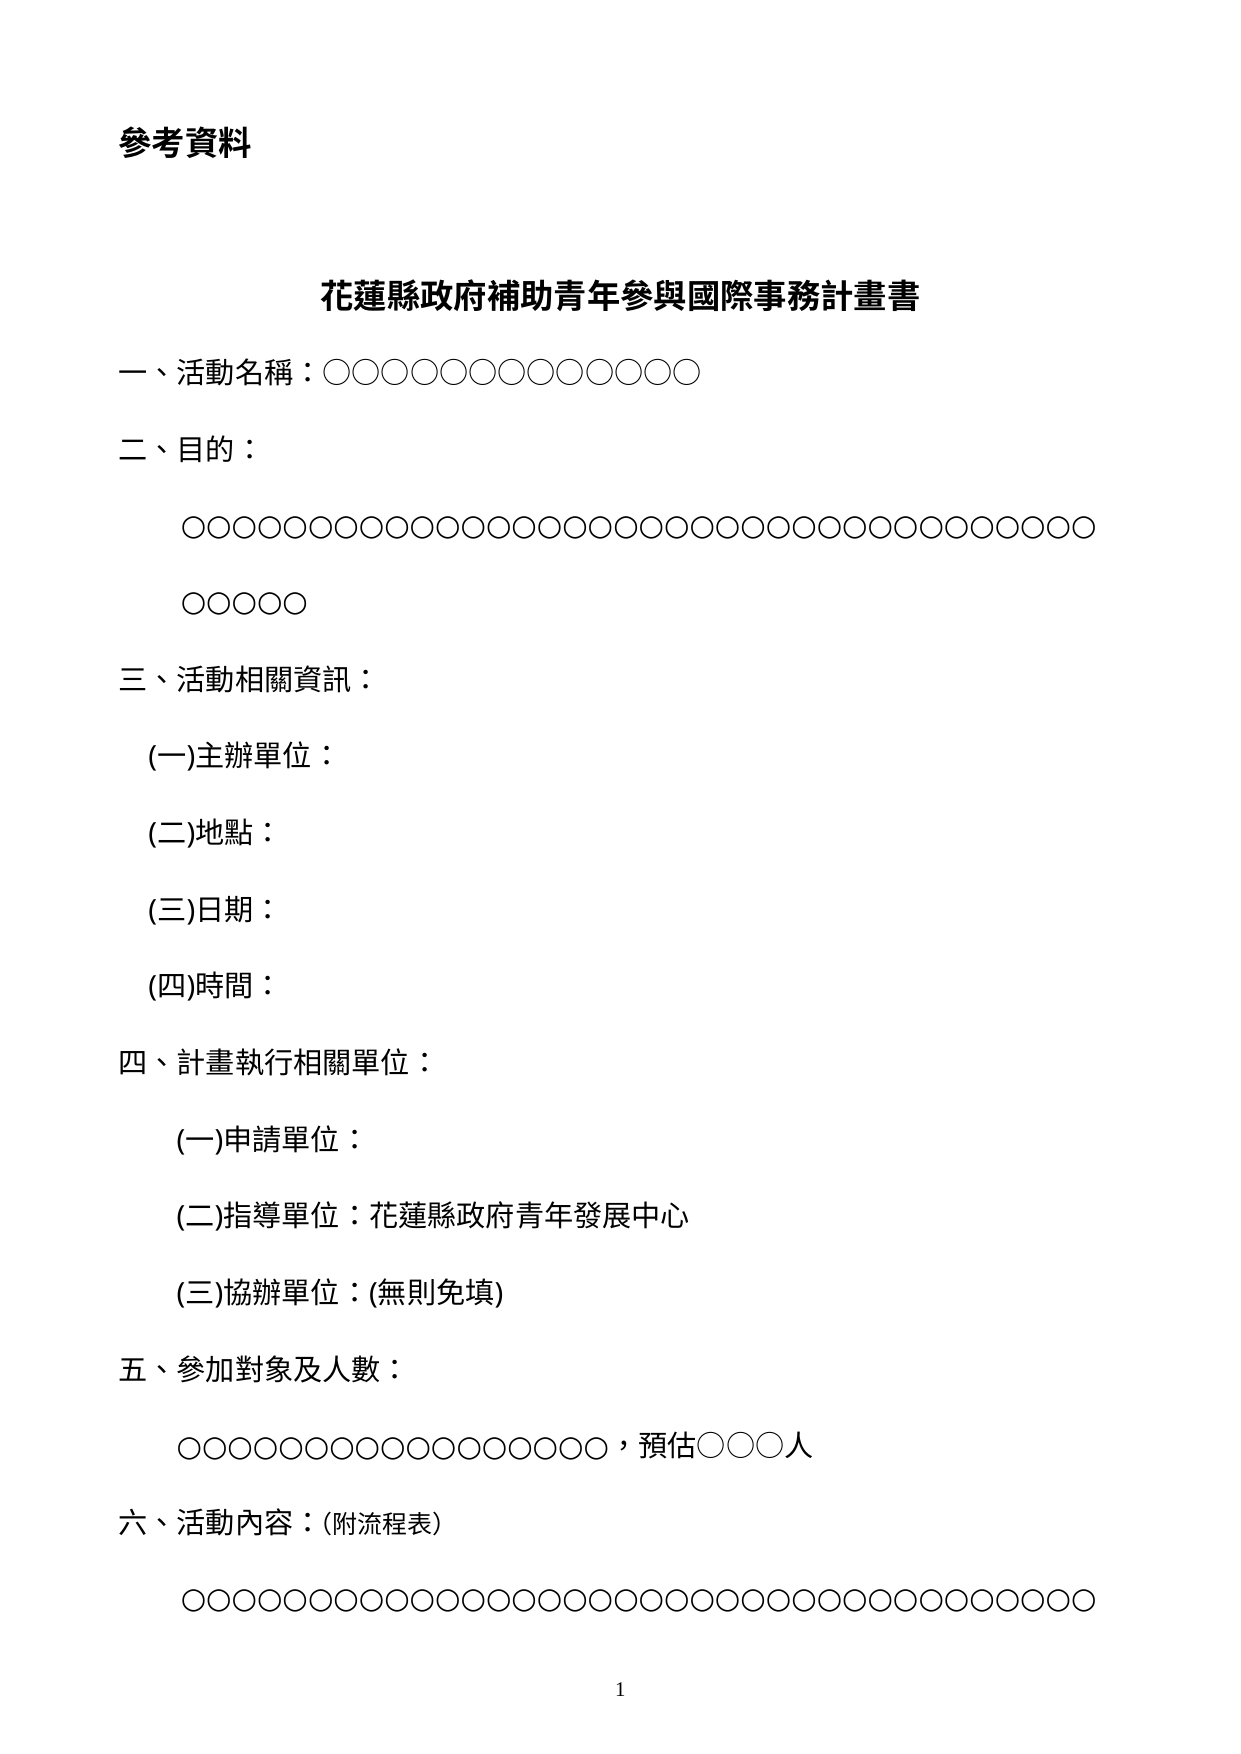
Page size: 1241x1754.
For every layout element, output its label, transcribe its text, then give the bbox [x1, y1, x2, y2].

text 五、參加對象及人數： [118, 1329, 1122, 1406]
text (一)主辦單位： [118, 716, 1122, 792]
text (三)日期： [118, 869, 1122, 946]
text 二、目的： [118, 409, 1122, 486]
text ○○○○○○○○○○○○○○○○○○○○○○○○○○○○○○○○○○○○○○○○○ [181, 486, 1122, 639]
text 花蓮縣政府補助青年參與國際事務計畫書 [118, 256, 1122, 332]
text 四、計畫執行相關單位： [118, 1022, 1122, 1099]
text 三、活動相關資訊： [118, 639, 1122, 716]
text (一)申請單位： [118, 1099, 1122, 1176]
text 參考資料 [118, 102, 1122, 179]
text (二)地點： [118, 792, 1122, 869]
text (三)協辦單位：(無則免填) [118, 1252, 1122, 1329]
text 一、活動名稱：○○○○○○○○○○○○○ [118, 332, 1122, 409]
text 六、活動內容：（附流程表） [118, 1482, 1122, 1559]
text (二)指導單位：花蓮縣政府青年發展中心 [118, 1176, 1122, 1252]
text ○○○○○○○○○○○○○○○○○○○○○○○○○○○○○○○○○○○○ [181, 1559, 1122, 1636]
text ○○○○○○○○○○○○○○○○○，預估○○○人 [118, 1406, 1122, 1482]
text (四)時間： [118, 946, 1122, 1022]
